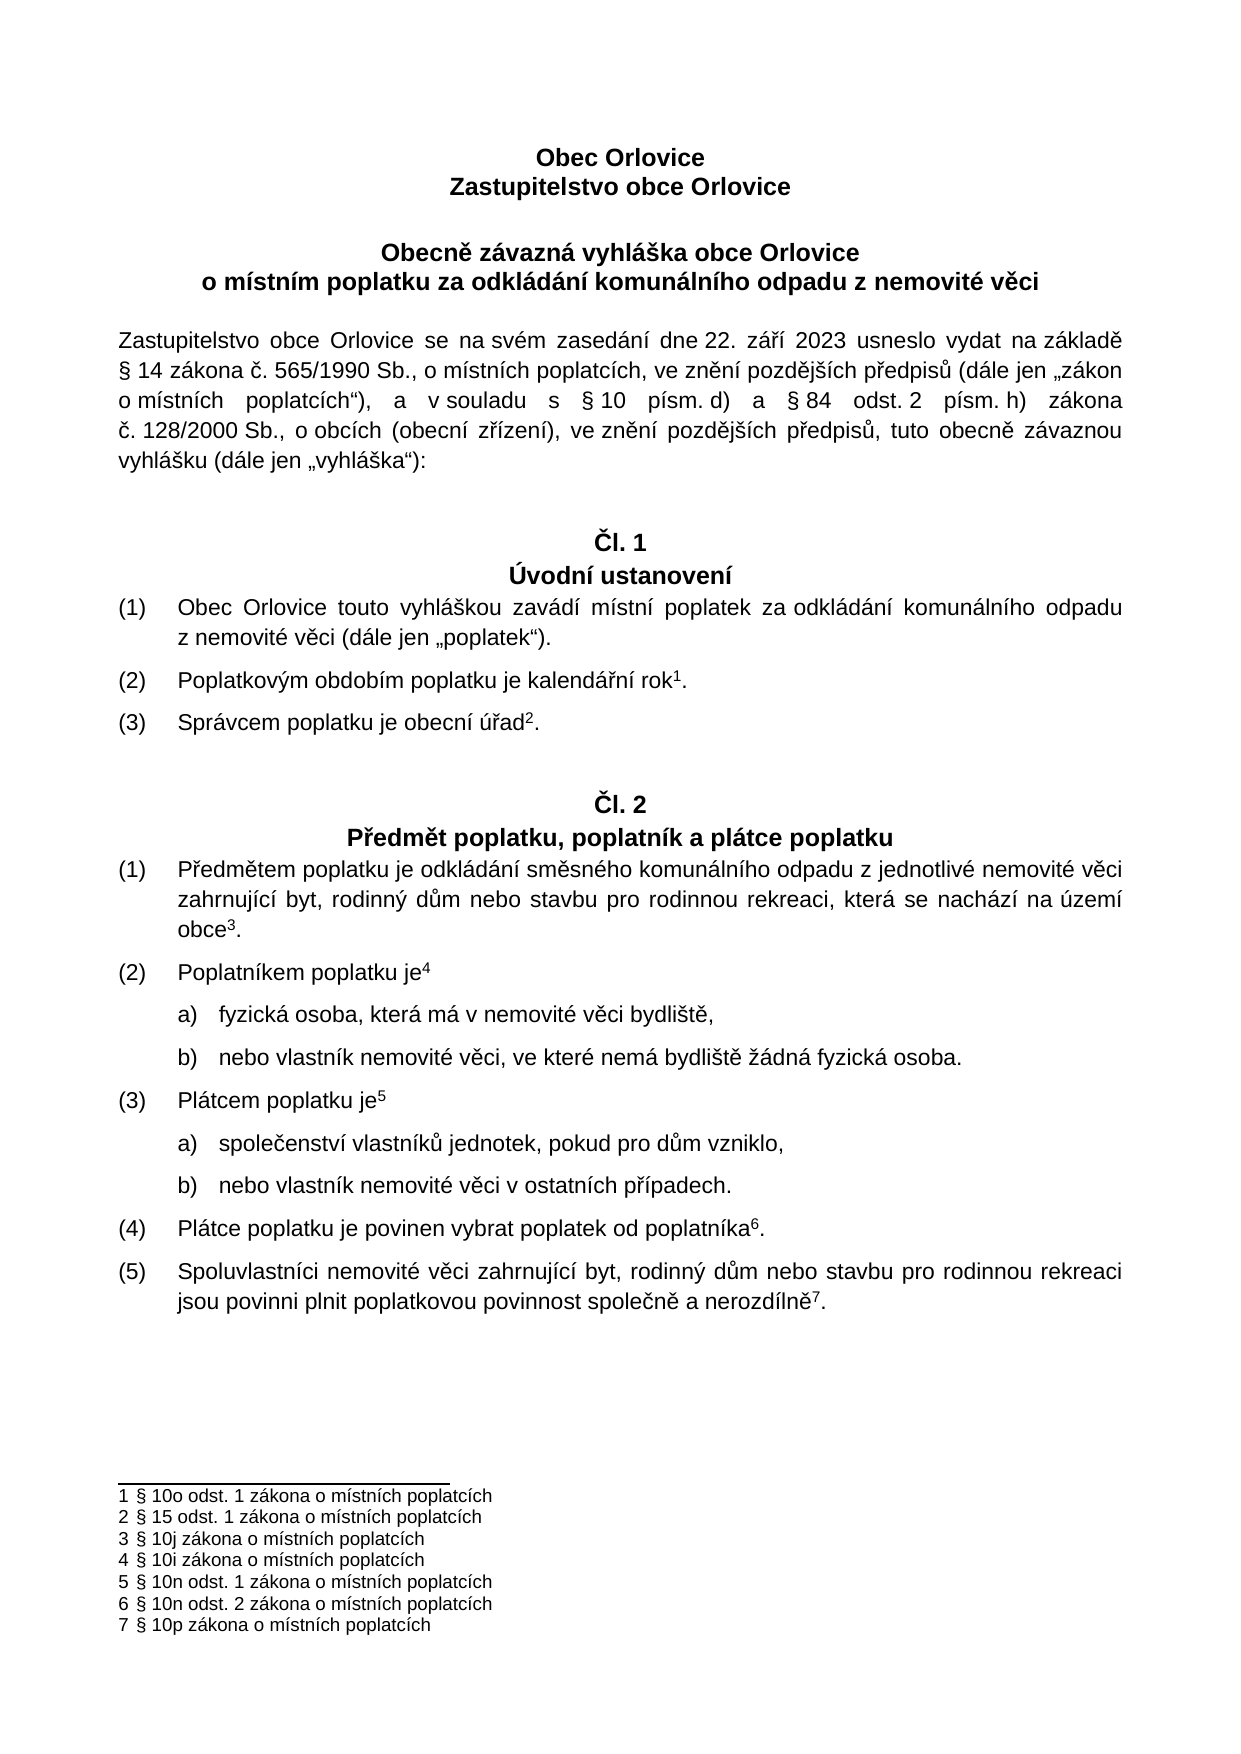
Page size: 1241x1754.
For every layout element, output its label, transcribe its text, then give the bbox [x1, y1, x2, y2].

list § 10i zákona o místních poplatcích [118, 1549, 1122, 1571]
list nebo vlastník nemovité věci v ostatních případech. [177, 1172, 1122, 1199]
list Spoluvlastníci nemovité věci zahrnující byt, rodinný dům nebo stavbu pro rodinnou rekreaci jsou povinni plnit poplatkovou povinnost společně a nerozdílně. [118, 1258, 1122, 1314]
list § 10n odst. 2 zákona o místních poplatcích [118, 1592, 1122, 1614]
list § 15 odst. 1 zákona o místních poplatcích [118, 1506, 1122, 1528]
list § 10p zákona o místních poplatcích [118, 1614, 1122, 1635]
list Poplatníkem poplatku je [118, 959, 1122, 985]
subtitle Čl. 1 Úvodní ustanovení [118, 528, 1122, 589]
list společenství vlastníků jednotek, pokud pro dům vzniklo, [177, 1129, 1122, 1156]
text Obec Orlovice Zastupitelstvo obce Orlovice [118, 143, 1122, 201]
list nebo vlastník nemovité věci, ve které nemá bydliště žádná fyzická osoba. [177, 1044, 1122, 1071]
list Poplatkovým obdobím poplatku je kalendářní rok. [118, 667, 1122, 693]
list Správcem poplatku je obecní úřad. [118, 709, 1122, 736]
list § 10o odst. 1 zákona o místních poplatcích [118, 1484, 1122, 1506]
text Zastupitelstvo obce Orlovice se na svém zasedání dne 22. září 2023 usneslo vydat na základě § 14 zákona č. 565/1990 Sb., o místních poplatcích, ve znění pozdějších předpisů (dále jen „zákon o místních poplatcích“), a v souladu s § 10 písm. d) a § 84 odst. 2 písm. h) zákona č. 128/2000 Sb., o obcích (obecní zřízení), ve znění pozdějších předpisů, tuto obecně závaznou vyhlášku (dále jen „vyhláška“): [118, 327, 1122, 474]
list Obec Orlovice touto vyhláškou zavádí místní poplatek za odkládání komunálního odpadu z nemovité věci (dále jen „poplatek“). [118, 594, 1122, 650]
list Plátce poplatku je povinen vybrat poplatek od poplatníka. [118, 1215, 1122, 1241]
list Plátcem poplatku je [118, 1087, 1122, 1113]
list § 10n odst. 1 zákona o místních poplatcích [118, 1571, 1122, 1592]
list Předmětem poplatku je odkládání směsného komunálního odpadu z jednotlivé nemovité věci zahrnující byt, rodinný dům nebo stavbu pro rodinnou rekreaci, která se nachází na území obce. [118, 856, 1122, 942]
list § 10j zákona o místních poplatcích [118, 1528, 1122, 1549]
list fyzická osoba, která má v nemovité věci bydliště, [177, 1001, 1122, 1028]
subtitle Čl. 2 Předmět poplatku, poplatník a plátce poplatku [118, 789, 1122, 851]
subtitle Obecně závazná vyhláška obce Orlovice o místním poplatku za odkládání komunálního odpadu z nemovité věci [118, 238, 1122, 295]
